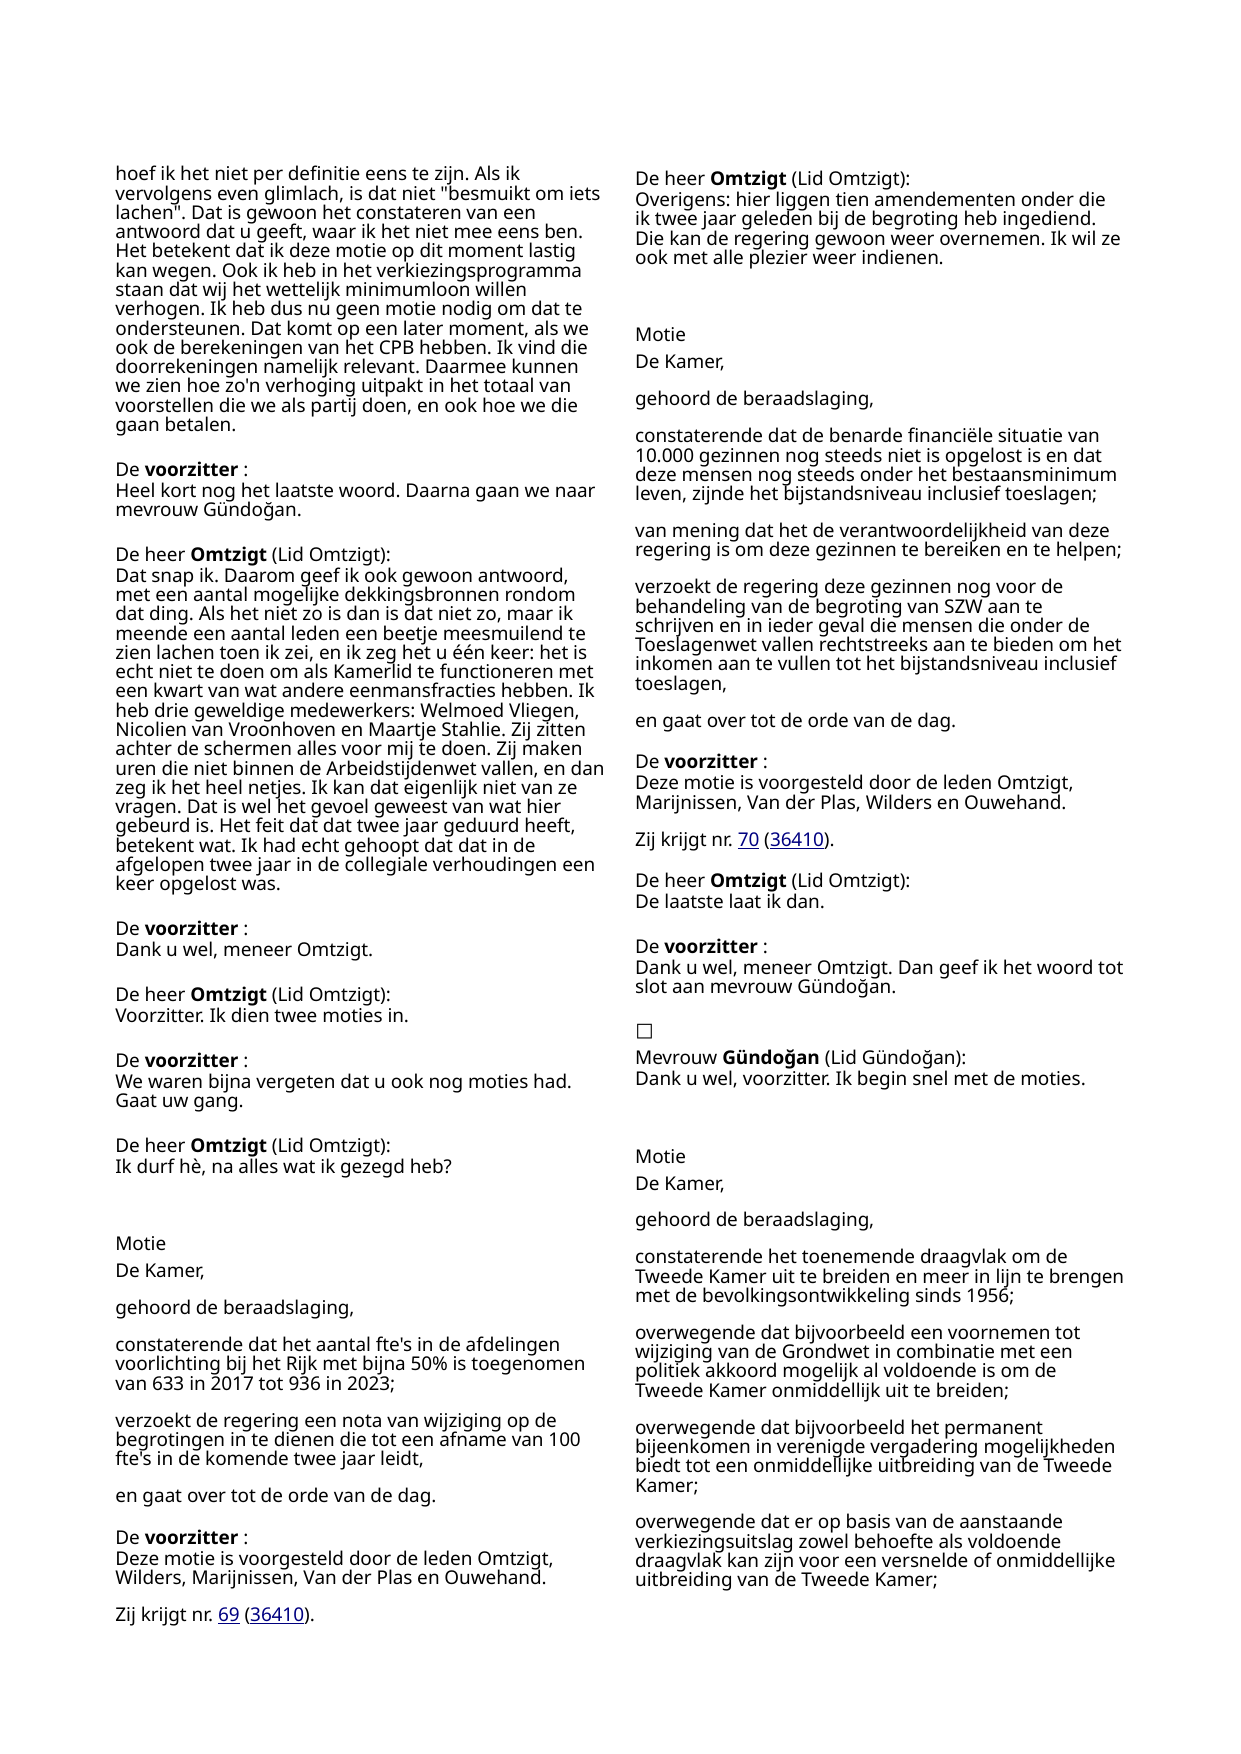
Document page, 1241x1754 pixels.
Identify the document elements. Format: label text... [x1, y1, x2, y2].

text constaterende dat het aantal fte's in de afdelingen voorlichting bij het Rijk met bijna 50% is toegenomen van 633 in 2017 tot 936 in 2023; [115, 1336, 605, 1394]
text De heer Omtzigt (Lid Omtzigt): [115, 541, 605, 567]
text De voorzitter : [115, 915, 605, 941]
text Deze motie is voorgesteld door de leden Omtzigt, Wilders, Marijnissen, Van der Plas en Ouwehand. [115, 1550, 605, 1588]
text Overigens: hier liggen tien amendementen onder die ik twee jaar geleden bij de begroting heb ingediend. Die kan de regering gewoon weer overnemen. Ik wil ze ook met alle plezier weer indienen. [635, 191, 1125, 268]
text gehoord de beraadslaging, [635, 1211, 1125, 1231]
text overwegende dat bijvoorbeeld het permanent bijeenkomen in verenigde vergadering mogelijkheden biedt tot een onmiddellijke uitbreiding van de Tweede Kamer; [635, 1419, 1125, 1496]
text De voorzitter : [635, 749, 1125, 774]
text constaterende het toenemende draagvlak om de Tweede Kamer uit te breiden en meer in lijn te brengen met de bevolkingsontwikkeling sinds 1956; [635, 1248, 1125, 1306]
text Dank u wel, voorzitter. Ik begin snel met de moties. [635, 1070, 1125, 1089]
text De heer Omtzigt (Lid Omtzigt): [115, 1132, 605, 1158]
text Heel kort nog het laatste woord. Daarna gaan we naar mevrouw Gündoğan. [115, 482, 605, 520]
text Dank u wel, meneer Omtzigt. Dan geef ik het woord tot slot aan mevrouw Gündoğan. [635, 959, 1125, 998]
text De voorzitter : [115, 1047, 605, 1073]
text verzoekt de regering een nota van wijziging op de begrotingen in te dienen die tot een afname van 100 fte's in de komende twee jaar leidt, [115, 1412, 605, 1469]
text We waren bijna vergeten dat u ook nog moties had. Gaat uw gang. [115, 1073, 605, 1111]
text De voorzitter : [115, 456, 605, 482]
text De Kamer, [115, 1262, 605, 1281]
text De Kamer, [635, 1174, 1125, 1194]
text Motie [635, 1143, 1125, 1168]
text overwegende dat bijvoorbeeld een voornemen tot wijziging van de Grondwet in combinatie met een politiek akkoord mogelijk al voldoende is om de Tweede Kamer onmiddellijk uit te breiden; [635, 1324, 1125, 1401]
text De heer Omtzigt (Lid Omtzigt): [635, 165, 1125, 191]
text Dank u wel, meneer Omtzigt. [115, 941, 605, 960]
text Voorzitter. Ik dien twee moties in. [115, 1007, 605, 1026]
text Motie [635, 322, 1125, 347]
text De heer Omtzigt (Lid Omtzigt): [115, 981, 605, 1007]
text Deze motie is voorgesteld door de leden Omtzigt, Marijnissen, Van der Plas, Wilders en Ouwehand. [635, 774, 1125, 813]
text ⬜ [635, 1019, 1125, 1044]
text en gaat over tot de orde van de dag. [635, 712, 1125, 731]
text van mening dat het de verantwoordelijkheid van deze regering is om deze gezinnen te bereiken en te helpen; [635, 522, 1125, 561]
text De heer Omtzigt (Lid Omtzigt): [635, 868, 1125, 893]
text verzoekt de regering deze gezinnen nog voor de behandeling van de begroting van SZW aan te schrijven en in ieder geval die mensen die onder de Toeslagenwet vallen rechtstreeks aan te bieden om het inkomen aan te vullen tot het bijstandsniveau inclusief toeslagen, [635, 578, 1125, 694]
text De voorzitter : [115, 1524, 605, 1550]
text Zij krijgt nr. 70 (36410). [635, 831, 1125, 850]
text De laatste laat ik dan. [635, 893, 1125, 913]
text De voorzitter : [635, 933, 1125, 959]
text Mevrouw Gündoğan (Lid Gündoğan): [635, 1044, 1125, 1070]
text Zij krijgt nr. 69 (36410). [115, 1606, 605, 1625]
text gehoord de beraadslaging, [115, 1299, 605, 1318]
text gehoord de beraadslaging, [635, 390, 1125, 409]
text en gaat over tot de orde van de dag. [115, 1487, 605, 1506]
text De Kamer, [635, 353, 1125, 373]
text Ik durf hè, na alles wat ik gezegd heb? [115, 1158, 605, 1177]
text overwegende dat er op basis van de aanstaande verkiezingsuitslag zowel behoefte als voldoende draagvlak kan zijn voor een versnelde of onmiddellijke uitbreiding van de Tweede Kamer; [635, 1513, 1125, 1591]
text constaterende dat de benarde financiële situatie van 10.000 gezinnen nog steeds niet is opgelost is en dat deze mensen nog steeds onder het bestaansminimum leven, zijnde het bijstandsniveau inclusief toeslagen; [635, 427, 1125, 504]
text hoef ik het niet per definitie eens te zijn. Als ik vervolgens even glimlach, is dat niet "besmuikt om iets lachen". Dat is gewoon het constateren van een antwoord dat u geeft, waar ik het niet mee eens ben. Het betekent dat ik deze motie op dit moment lastig kan wegen. Ook ik heb in het verkiezingsprogramma staan dat wij het wettelijk minimumloon willen verhogen. Ik heb dus nu geen motie nodig om dat te ondersteunen. Dat komt op een later moment, als we ook de berekeningen van het CPB hebben. Ik vind die doorrekeningen namelijk relevant. Daarmee kunnen we zien hoe zo'n verhoging uitpakt in het totaal van voorstellen die we als partij doen, en ook hoe we die gaan betalen. [115, 165, 605, 435]
text Dat snap ik. Daarom geef ik ook gewoon antwoord, met een aantal mogelijke dekkingsbronnen rondom dat ding. Als het niet zo is dan is dat niet zo, maar ik meende een aantal leden een beetje meesmuilend te zien lachen toen ik zei, en ik zeg het u één keer: het is echt niet te doen om als Kamerlid te functioneren met een kwart van wat andere eenmansfracties hebben. Ik heb drie geweldige medewerkers: Welmoed Vliegen, Nicolien van Vroonhoven en Maartje Stahlie. Zij zitten achter de schermen alles voor mij te doen. Zij maken uren die niet binnen de Arbeidstijdenwet vallen, en dan zeg ik het heel netjes. Ik kan dat eigenlijk niet van ze vragen. Dat is wel het gevoel geweest van wat hier gebeurd is. Het feit dat dat twee jaar geduurd heeft, betekent wat. Ik had echt gehoopt dat dat in de afgelopen twee jaar in de collegiale verhoudingen een keer opgelost was. [115, 567, 605, 894]
text Motie [115, 1230, 605, 1256]
